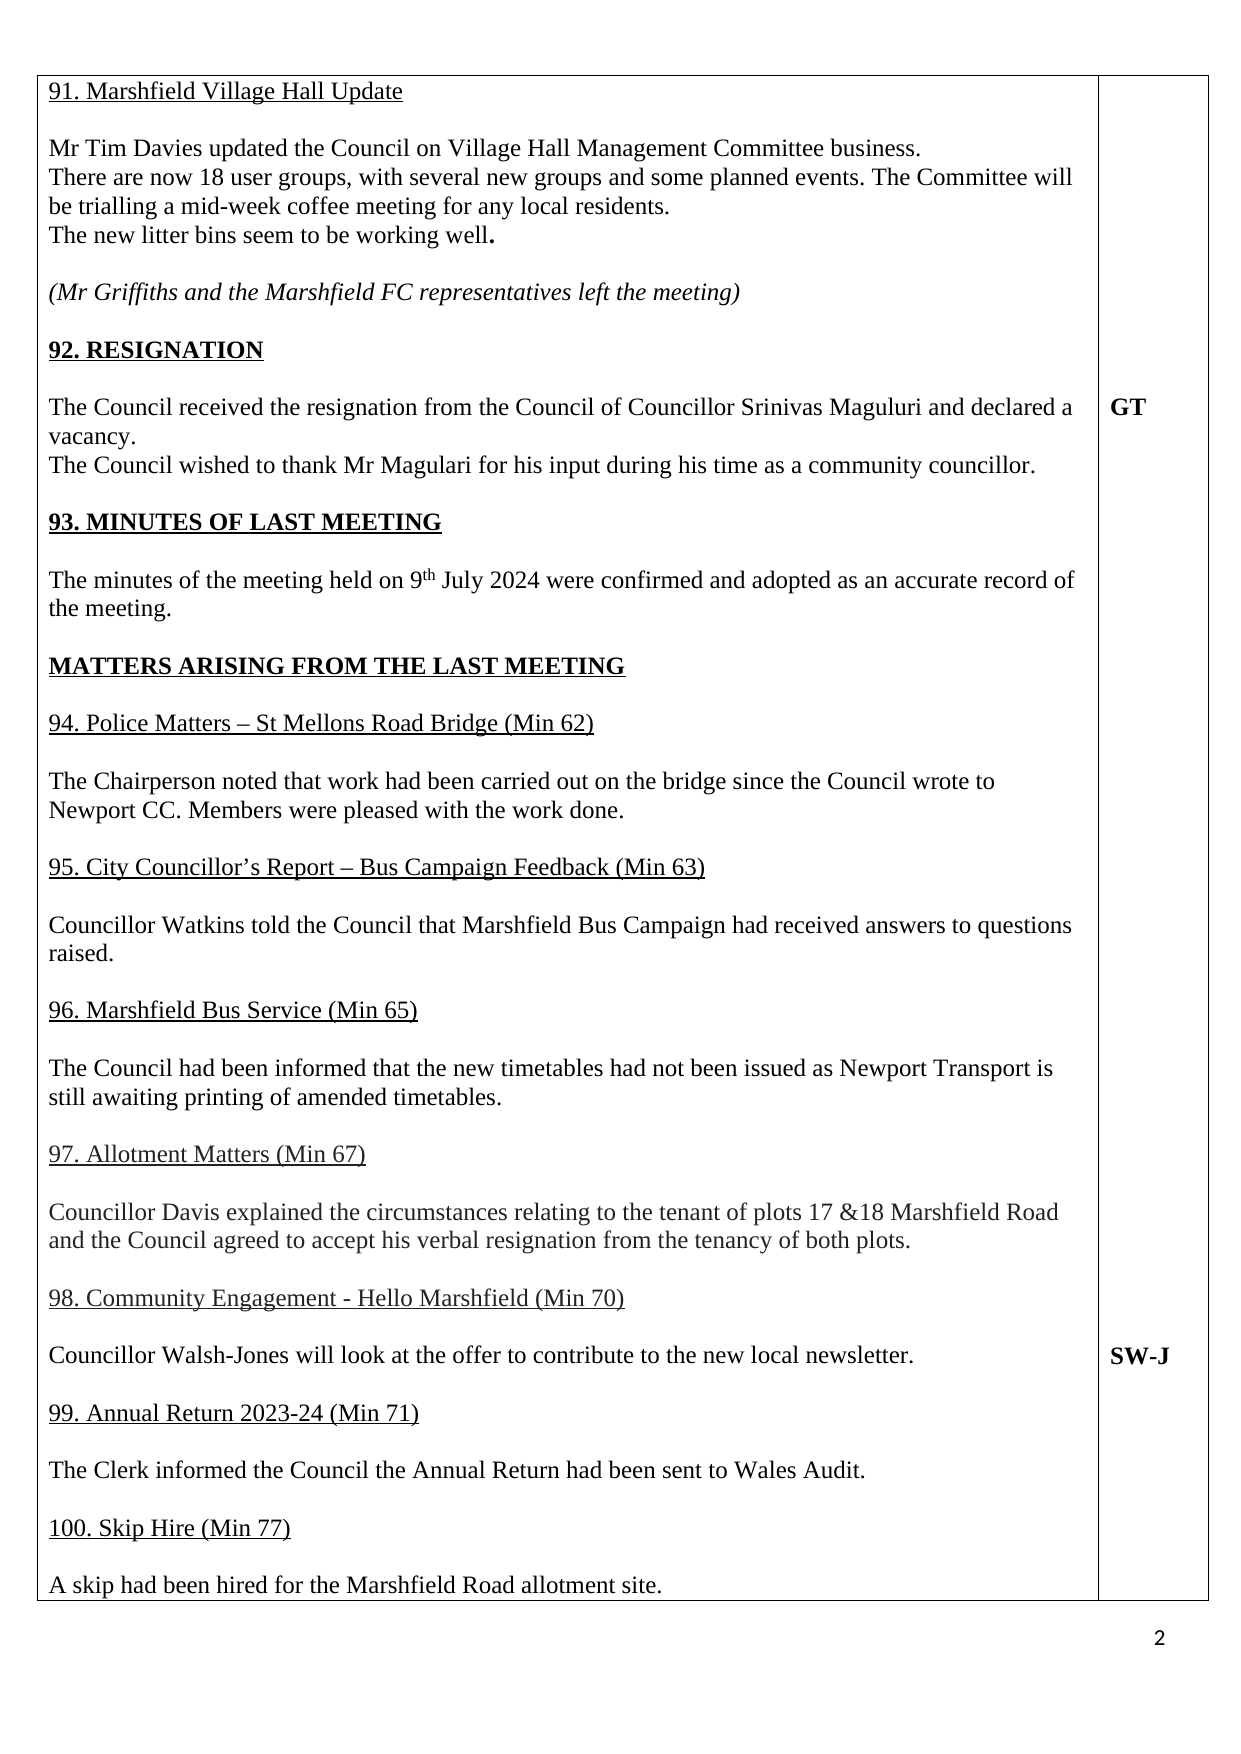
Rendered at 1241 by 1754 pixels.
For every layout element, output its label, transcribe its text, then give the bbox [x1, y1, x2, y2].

table_header GT SW-J [1099, 76, 1208, 1600]
table_header 87. DECLARATION OF INTERESTS There were no declarations of interest. 88. POLICE MATTERS (Councillor Simpson joined the meeting) Speeding on Marshfield Road – The Council received details of a complaint from a local resident about vehicles exceeding the speed limit on Marshfield Road. The Council passed the details to Councillor Watkins and agreed to write to Newport City Council and the police in support the points made. 89. MARSHFIELD AFC/VILLAGE HALL PITCH The Council welcomed Paul Berry, Aaron Vincent and Gareth Beecher representing Marshfield AFC. Mr Berry, the club Secretary described the plans to fence off the main pitch at Marshfield Village Hall with a gated 1.83-metre-high fence. This would prevent dog fouling, vandalism and conform to league criteria for promotion. The football club also plan to install poles and netting around 2-3 metres high between the pitch and the car park to prevent the ball going outside the pitch area. The Council asked for more detailed information in writing and agreed to email Mr Berry with a list of points to be answered. PUBLIC PARTICIPATION 90. Drone Ariel Surveys A member of public addressed the Council to explain the services his business can offer. Drones can produce ariel surveys, imaging and mapping services. Also, ariel photography of events. 91. Marshfield Village Hall Update Mr Tim Davies updated the Council on Village Hall Management Committee business. There are now 18 user groups, with several new groups and some planned events. The Committee will be trialling a mid-week coffee meeting for any local residents. The new litter bins seem to be working well. (Mr Griffiths and the Marshfield FC representatives left the meeting) 92. RESIGNATION The Council received the resignation from the Council of Councillor Srinivas Maguluri and declared a vacancy. The Council wished to thank Mr Magulari for his input during his time as a community councillor. 93. MINUTES OF LAST MEETING The minutes of the meeting held on 9th July 2024 were confirmed and adopted as an accurate record of the meeting. MATTERS ARISING FROM THE LAST MEETING 94. Police Matters – St Mellons Road Bridge (Min 62) The Chairperson noted that work had been carried out on the bridge since the Council wrote to Newport CC. Members were pleased with the work done. 95. City Councillor’s Report – Bus Campaign Feedback (Min 63) Councillor Watkins told the Council that Marshfield Bus Campaign had received answers to questions raised. 96. Marshfield Bus Service (Min 65) The Council had been informed that the new timetables had not been issued as Newport Transport is still awaiting printing of amended timetables. 97. Allotment Matters (Min 67) Councillor Davis explained the circumstances relating to the tenant of plots 17 &18 Marshfield Road and the Council agreed to accept his verbal resignation from the tenancy of both plots. 98. Community Engagement - Hello Marshfield (Min 70) Councillor Walsh-Jones will look at the offer to contribute to the new local newsletter. 99. Annual Return 2023-24 (Min 71) The Clerk informed the Council the Annual Return had been sent to Wales Audit. 100. Skip Hire (Min 77) A skip had been hired for the Marshfield Road allotment site. 101. Village Hall Children’s Play Areas (Min 78) The Clerk reported that the resident had replied on 16th July with some examples of equipment in other play areas that may be considered for Marshfield. 102. Council Business Email (Min 86) Councillor Walsh-Jones had been provided with the log-in details for Cloud Next to investigate any improvements that may be possible. 103 NEWPORT CITY COUNCILLOR’S REPORT Councillor Watkins reported the following matters: Newport City Council has spoken to some businesses in the area to seek support. Telephone numbers have been given to assist with scam issues. A meeting at the Road to Nature had shown concerns with a few things such as parking and road safety. A planning application has been approved to install solar panels at the old tip site which will be used to charge the waste collection vehicles. Details were provided about personal safety training and Members were asked to attend, if possible. FINANCIAL MATTERS 104. Castleton & District Village Hall Defibrillator The trustees and committee members of Castleton & District Village Hall emailed on 9th July to ask if the community council could support and fund a public accessible defibrillator at the Hall. The Council agreed to ask the trustees to cost the project and the Community Council will then consider what can be contributed towards the cost. 105. Barclays Bank Charges Barclays bank wrote on 19th July about changes to the Council’s business account tariff proposed to take effect from 14th October 2024. The monthly charge will rise to £8.50 per month and cheques in and out to incur 60 pence each charge. The Council noted the charges and Councillor Simpson agreed to check on charges at Metro bank. 106. Invoices and Payments The Council approved and agreed to the following payments: A1 Waste Management – 3 No. skips for Marshfield Road allotment site - £885.00 (Paid via online banking 27.7.24) Newport City Council – Annual allotment site rent -£105 (paid via on line banking 13.8.24) Newport City Council – Removal and fixing of litter bins Marshfield Village Hall - £710 (paid via online banking 13.8.24) G Thomas – Reimbursement of Zoom subscription for August - £15.59 (paid via online banking 13.8.24) G Thomas – Reimbursement of Zoom subscription for September - £15.59 (Online banking 10.9.24) Marshfield Parents and Friends Association – Contribution to safety bollards - £300 (Online banking 10.9.24) Sean Prybus – Allotment deposit refund for two keys and shed - £60 (Cheque) Tim Griffiths – Newsletter distribution - £80 (Cheque) C Davis – Milage reimbursement- June to September - £62.96 (Cheque) 107. Cheques/Online Payments The Council approved the payment of the following items: 102386 Tim Griffiths – Newsletter distribution £ 80.00 102387 C Davis – Travel expenses £ 62.96 102388 S Prybus – Allotment deposits refund £ 60.00 102389 Scarecrow Festival – 1st Prize £ 50.00 102390 Scarecrow Festival 2nd Prize £ 30.00 102391 Scarecrow Festival 3rd Prize £ 20.00 OLP 13/8/24 – G Thomas – Zoom subscription August - £15.59 OLP 13/8/24 – G Thomas – Internet reimbursement - £18.00 OLP 13/8/24 – Newport City Council – Allotment site rent - £105.00 OLP 13/8/24 – HMRC PAYE/NIC - £298.98 OLP 13/8/24 – Newport City Council – Village Hall litter bins - £710.00 OLP 13/8/24 – G Thomas – Clerk’s salary & travel July - £940.48 OLP 27/8/24 – A1 Waste Management -Skips- £885.00 OLP 4/9/24 – A&N Printing Ltd - £120.00 OLP 10/9/24 - G Thomas – Clerk’s salary & travel August - £921.28 OLP 10/9/24 – Marshfield Parents and Friends Association - £300.00 OLP 10/9/24 – HMRC PAYE/NIC - £289.98 OLP 10/9/24 – A&N Printing Ltd - £30.00 OLP 10/9/24 – G Thomas - Internet reimbursement - £18.00 OLP 10/9/24 – G Thomas - Zoom subscription - £15.59 PLANNING MATTERS 108. Planning Application Observations The Council approved and adopted the following the observations already sent to Newport City Council: MCC 1018 Conex 24/0671 Full Proposal: Single storey wrap around extensions with new dormer roof and new render to existing dwelling, existing walled access to driveway widened by approximately 1.5m Site: Willow Mead, Wellfield Road, Marshfield, CF3 2UB Marshfield Community Council has no objections and no further comments. MCC 1019 Conex 24/0583 Full Proposal: Two storey extension to side/rear to provide granny annex. Site: 185 Mallards Reach, Marshfield, CF3 2NL Marshfield Community Council has reservation regarding this application and request that the following is taken into consideration in your deliberations:- There have been several build / extend applications. Conex 09/1240 for a detached dwelling was refused. Conex 15/0579 for a two-storey annex was refused and Conex 15/0630 again for a two-storey annex where the application was deemed invalid. The drawing submitted with this application (Conex 24/0583) are insufficient to give a full idea of this particular proposed build. In particular front and far side elevations, and internal floor layout are not included. This raised the following questions: - How far does the extension protrude beyond the main house into the rear garden. The TPO Oak Tree roots will be compromised as the tree is large. The adjoining rear neighbour’s privacy will be compromised with the extension being so far forward of the main part of the house. The rear of the extension has patio doors into the garden, however, without floor layout drawing we cannot tell whether there will be a door leading into the main body of the house. Nor can we tell whether the front door will be shared or whether the extension will have its own front exit. Without drawings one cannot tell how near to the pavement the proposed extension will be positioned. Presumably part of the existing fencing will need to be taken down, together with some of the trees lining the inside perimeter of the garden. The positioning of the proposed extension may well be out of keeping with the street scene on this estate. From earlier application drawings the original house appears to be a four bedroomed property, with one of the bedrooms being sited over the single garage. The current driveway will accommodate 2 cars. The increase in bedrooms to 5 will require additional parking. Parking on the road is already problematic as the property is on a bend. It may not be able to create additional parking by widening the drive to the right of the drive as there is a main sewer crossing the front of the property. To the left of the drive safety would be compromised because of the bend in the road, 109. Castleton Baptist Church The Council received an update on the present position with the recent planning applications. 110. Fencing and Burning The Council received details of a complaint from residents concerning 197 Marshfield Road where burning and building a wall over 1.82 metres had occurred. The Council agreed to contact Newport City Council planning section to ask them to investigate the matter. 111. MCC 1016 The Community Council approved and adopted the following additional comments sent to Newport City Council: Conex 24/0354 Proposal: HIP TO GABLE LOFT CONVERSION, INCREASE IN RIDGE HEIGHT, PITCHED REAR DORMERS AND SINGLE STOREY REAR EXTENSION Site: 38 Oakfields, Marshfield, Cardiff CF3 2EZ The Community Council does not appear to have received a copy of your letter dated 22nd August 2024 advising of the above changes to the original application. The Community Council would wish to offer the following further / additional observations and comments. The proposed increase in the roof height will further exacerbate the lack of privacy that will be experienced by the neighbouring houses. The additional height may well be overbearing and thus could adversely affect neighbours’ wellbeing. In addition, the increase in roof height will alter the line of the neighbouring house roofs, and subsequently adversely affect the street scene. ALLOTMENT UPDATE 112. Allotment Gate Keys The Council agreed that Councillor Doubler should arrange for six gate keys to be cut for Church Lane allotment gate from Timpsons. 113. Allotment Plots Requiring Attention Councillor Davis gave the Council a list of plots that were overgrown and required attention. The tenants had been contacted and some tenants had replied to confirm the present position. 114. Allotment Plot Rent The Council considered whether the amount of rent charged should be increased and agreed to agenda this matter for the next meeting. 115. Tenancy Agreement Terms Councillor Davis made suggestions about additional terms to the allotment tenancy agreement. Members agreed to further consider this at the next meeting. 116. NEW WEBSITE Councillor Walsh-Jones told the meeting that he intends to update the existing website after consulting the Council’s Digital Media Group. 117. CCTV Councillor Walsh-Jones told the meeting about a visit to a neighbouring council to see what had been achieved with CCTV. Broadband is not adequate for this in the Marshfield area so he had approached Open Reach about their plans for improving broadband and looked at locations where CCTV would be likely to be useful. 118. FLY TIPPING WORKSHOP The workshop will take place at Marshfield Village Hall on Saturday 2nd November 2024. Councillors from the local community will be invited to attend. 119. MARSHFIELD PARISH COUNCIL BOX Councillor Davis had arranged for the box that had been discovered in a Newport hose to be sent to Cardiff University for students to carry out conservatory work before it is returned to be kept in Marshfield Village Hall. 120. CLERK’S APPRAISAL The Clerk had provided two dates which may be suitable for the appraisal but neither was convenient for all attendees. New dates will be given. 121. CORRESPONDENCE The Council agreed to write to a resident to thank him for assistance in installing the owl sculptures. 123. LET’S FIX IT CAMPAIGN This will be placed on the agenda for next month. 124. MEETING WITH NATURAL RESOURCES WALES The chairpersons of local community councils are due to meet NRW. Councillor Southworth-Stevens asked for a question about forward planning to increase the height of the sea wall. 125. LOCAL PLACES FOR NATURE Councillor Roberts had had various approaches concerning the area opposite the post office/shop, Groes Corner and Pentwyn Terrace. Flower meadows were not growing after seeding and the land had now been mowed by Newport City Council. 126. SCARECROW FESTIVAL Councillor Walsh-Jones described competition method for entering and judging scarecrows online as part of the festival. The Council’s website would include a new tab and the terms and conditions of entry would be updated. The Council agreed that prizes for the overall winners would be a cheque for £50 for the first place, £30 for the second place and £20 for the third place. A children’s fancy dress competition is planned to be held at the Mason’s Arms and the Council agreed that Councillor Colvin should purchase a number of party boxes to give to those entering. It was hoped that staff from the Mason’s Arms would assist with judging. 127. NOTICE BOARDS The Council agreed that a new notice board is required for the A48 location at Castleton. Councillor Davis agreed to obtain prices for suitable notice boards. ANY OTHER BUSINESS 128. Village Hall Management Committee Councillor Southworth-Stevens is unavailable for the next VHMC meeting. The Council agreed that Councillor Roberts will stand-in during her absence. Meeting ended 22:10 [38, 76, 1098, 1600]
